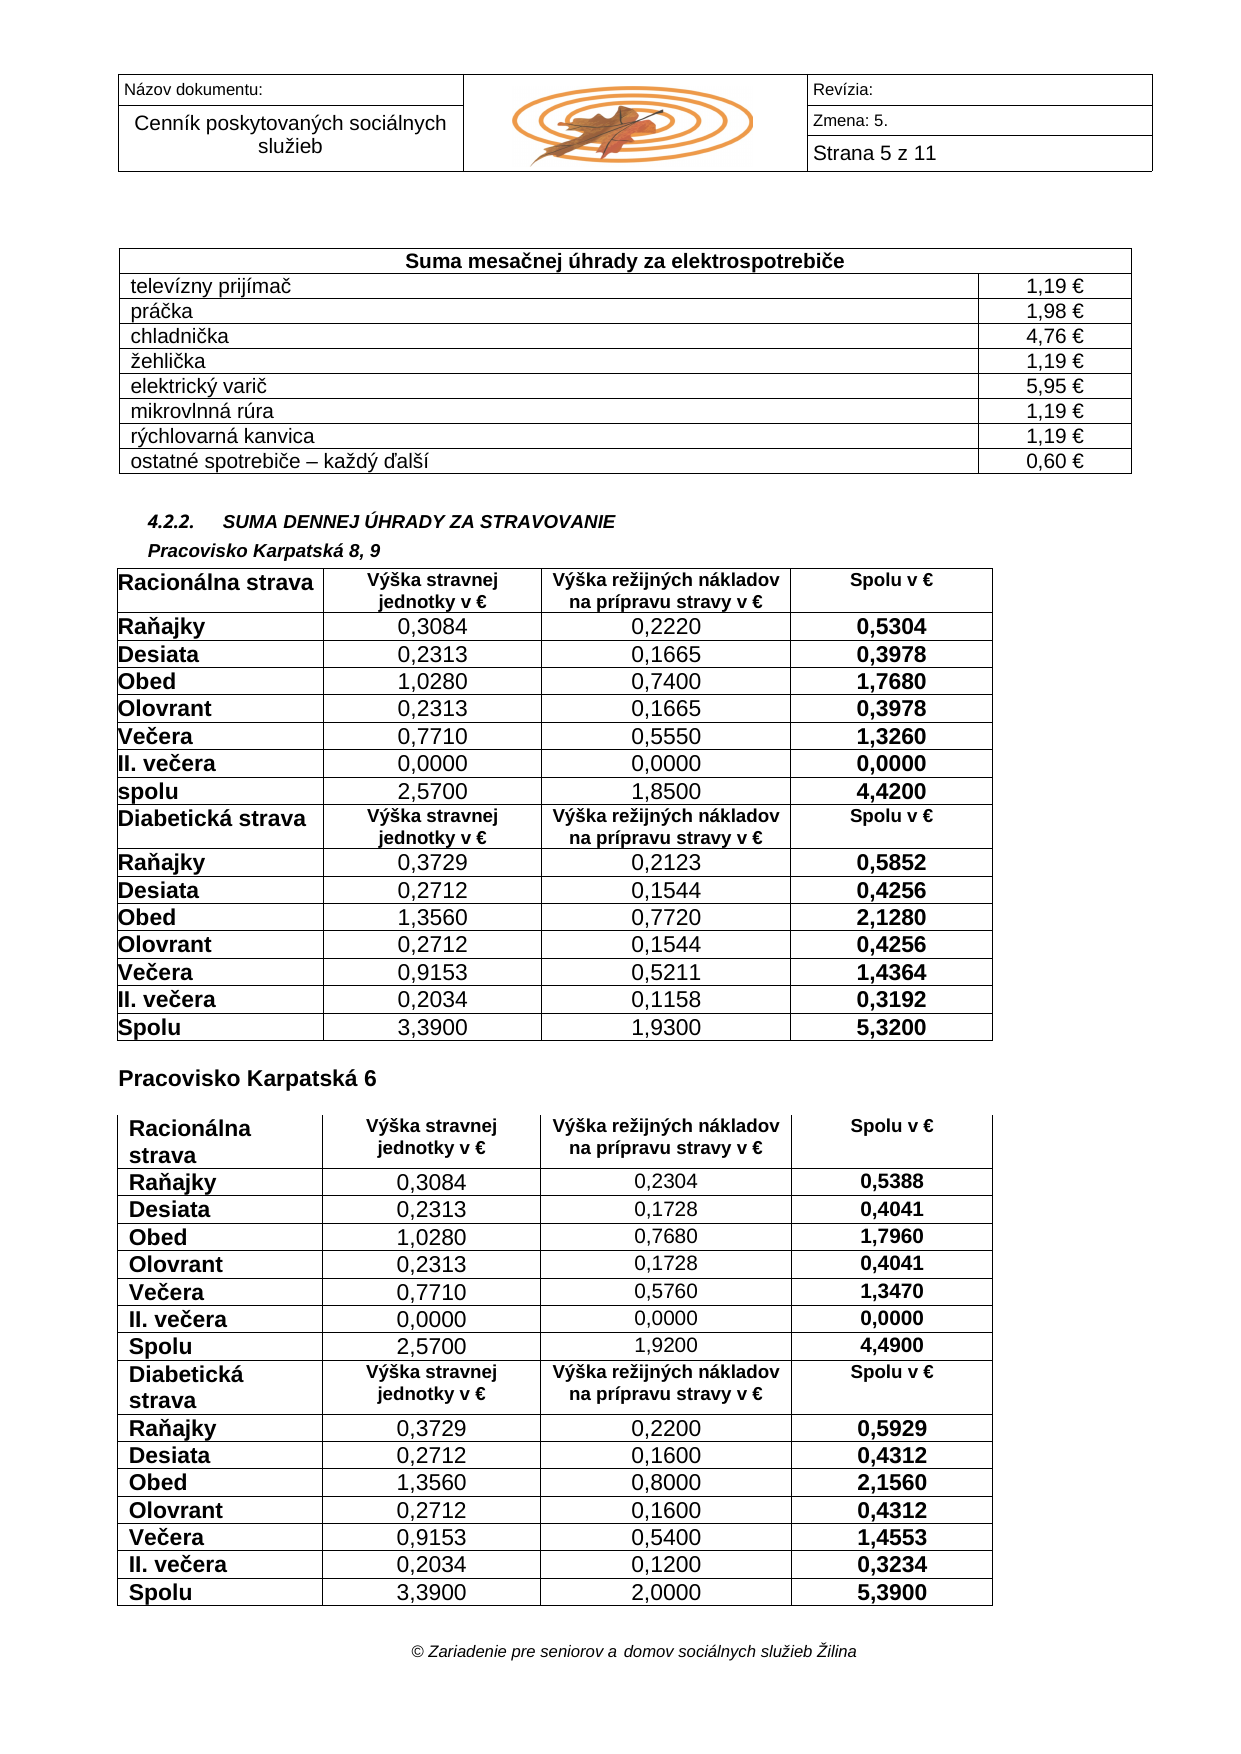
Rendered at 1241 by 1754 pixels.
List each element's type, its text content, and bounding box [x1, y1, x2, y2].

table_header Racionálna strava [118, 569, 323, 612]
table_header [993, 568, 998, 612]
table_cell 2,1560 [792, 1469, 992, 1496]
table_cell [993, 749, 998, 777]
table_cell Obed [118, 1469, 322, 1496]
table_cell 0,1200 [541, 1551, 791, 1578]
table_cell 0,3978 [791, 695, 992, 722]
table_cell 0,4256 [791, 931, 992, 958]
table_cell Večera [118, 723, 323, 749]
table_cell 1,3560 [324, 904, 541, 930]
table_cell 0,2313 [323, 1196, 540, 1223]
table_cell 0,2220 [542, 613, 790, 639]
table_cell 0,3729 [324, 849, 541, 876]
table_cell 0,7680 [541, 1224, 791, 1250]
table_cell [993, 612, 998, 639]
table_cell 0,0000 [542, 750, 790, 777]
table_cell 0,2712 [324, 931, 541, 958]
table_cell 0,1600 [541, 1497, 791, 1523]
table_cell 0,2304 [541, 1169, 791, 1195]
table_cell Diabetická strava [118, 1361, 322, 1413]
table_cell 0,2200 [541, 1415, 791, 1441]
table_cell elektrický varič [120, 374, 978, 398]
table_cell 0,2034 [324, 986, 541, 1012]
table_cell 2,0000 [541, 1579, 791, 1605]
table_cell 0,5304 [791, 613, 992, 639]
table_cell II. večera [118, 1551, 322, 1578]
table_cell 1,19 € [979, 349, 1131, 373]
table_cell 0,7710 [324, 723, 541, 749]
table_cell Desiata [118, 1196, 322, 1223]
table_cell Raňajky [118, 849, 323, 876]
table_cell 1,0280 [323, 1224, 540, 1250]
table_cell Diabetická strava [118, 805, 323, 848]
table_cell 0,0000 [323, 1306, 540, 1332]
table_cell II. večera [118, 750, 323, 777]
table_cell Olovrant [118, 695, 323, 722]
table_cell II. večera [118, 986, 323, 1012]
table_cell 0,1728 [541, 1251, 791, 1277]
table_cell ostatné spotrebiče – každý ďalší [120, 449, 978, 473]
table_cell 0,2313 [323, 1251, 540, 1277]
table_cell 0,7710 [323, 1279, 540, 1305]
table_cell 1,0280 [324, 668, 541, 694]
table_cell 1,19 € [979, 424, 1131, 448]
table_cell 0,2313 [324, 641, 541, 667]
table_cell 2,1280 [791, 904, 992, 930]
table_cell žehlička [120, 349, 978, 373]
table_header Spolu v € [791, 569, 992, 612]
table_cell 0,5550 [542, 723, 790, 749]
table_cell 1,4364 [791, 959, 992, 985]
table_header Výška stravnej jednotky v € [323, 1115, 540, 1168]
table_cell [993, 903, 998, 930]
table_header Spolu v € [792, 1115, 992, 1168]
table_cell Raňajky [118, 1169, 322, 1195]
table_cell Olovrant [118, 931, 323, 958]
table_cell práčka [120, 299, 978, 323]
table_cell Desiata [118, 1442, 322, 1468]
table_cell 1,9200 [541, 1333, 791, 1360]
table_cell 0,0000 [792, 1306, 992, 1332]
table_cell Večera [118, 959, 323, 985]
table_cell Spolu [118, 1579, 322, 1605]
table_cell 0,3729 [323, 1415, 540, 1441]
table_cell 0,60 € [979, 449, 1131, 473]
table_cell spolu [118, 778, 323, 804]
table_cell 1,7680 [791, 668, 992, 694]
table_cell 0,3084 [324, 613, 541, 639]
table_cell 3,3900 [323, 1579, 540, 1605]
table_cell 1,3260 [791, 723, 992, 749]
table_cell 1,3470 [792, 1279, 992, 1305]
table_cell Spolu v € [792, 1361, 992, 1413]
table_cell Obed [118, 904, 323, 930]
table_cell 1,9300 [542, 1014, 790, 1040]
table_cell 2,5700 [323, 1333, 540, 1360]
table_cell 5,95 € [979, 374, 1131, 398]
table_cell Spolu v € [791, 805, 992, 848]
table_cell 0,3084 [323, 1169, 540, 1195]
table_cell [993, 694, 998, 722]
table_cell Večera [118, 1524, 322, 1550]
table_cell Raňajky [118, 613, 323, 639]
table_cell 4,76 € [979, 324, 1131, 348]
table_cell Olovrant [118, 1497, 322, 1523]
table_cell 3,3900 [324, 1014, 541, 1040]
table_cell Spolu [118, 1333, 322, 1360]
table_cell 0,0000 [541, 1306, 791, 1332]
table_cell 0,2712 [323, 1442, 540, 1468]
table_cell 0,2712 [323, 1497, 540, 1523]
table_cell 0,5400 [541, 1524, 791, 1550]
table_cell 4,4900 [792, 1333, 992, 1360]
table_cell 1,98 € [979, 299, 1131, 323]
table_cell Výška režijných nákladov na prípravu stravy v € [542, 805, 790, 848]
table_header Suma mesačnej úhrady za elektrospotrebiče [120, 249, 1131, 273]
table_cell Spolu [118, 1014, 323, 1040]
table_cell 0,3192 [791, 986, 992, 1012]
table_cell 1,19 € [979, 399, 1131, 423]
table_cell 0,3978 [791, 641, 992, 667]
table_cell 0,3234 [792, 1551, 992, 1578]
table_cell 0,2034 [323, 1551, 540, 1578]
table_cell 1,7960 [792, 1224, 992, 1250]
table_header Výška režijných nákladov na prípravu stravy v € [541, 1115, 791, 1168]
table_cell 0,4256 [791, 877, 992, 903]
table_header Výška režijných nákladov na prípravu stravy v € [542, 569, 790, 612]
table_cell 5,3200 [791, 1014, 992, 1040]
table_cell Desiata [118, 641, 323, 667]
table_cell [993, 848, 998, 876]
table_cell 0,4312 [792, 1497, 992, 1523]
subtitle Pracovisko Karpatská 8, 9 [148, 540, 1152, 562]
table_cell 0,0000 [791, 750, 992, 777]
table_cell 0,1544 [542, 877, 790, 903]
table_cell [993, 777, 998, 804]
table_cell 0,7400 [542, 668, 790, 694]
table_header Výška stravnej jednotky v € [324, 569, 541, 612]
table_cell [993, 1013, 998, 1040]
table_cell 0,1728 [541, 1196, 791, 1223]
table_cell 1,19 € [979, 274, 1131, 298]
table_cell [993, 876, 998, 903]
table_cell rýchlovarná kanvica [120, 424, 978, 448]
table_cell 0,1600 [541, 1442, 791, 1468]
table_cell Výška stravnej jednotky v € [323, 1361, 540, 1413]
table_cell [993, 667, 998, 694]
table_cell 0,1544 [542, 931, 790, 958]
table_cell Raňajky [118, 1415, 322, 1441]
table_cell Obed [118, 668, 323, 694]
table_cell Výška stravnej jednotky v € [324, 805, 541, 848]
table_cell 0,1665 [542, 641, 790, 667]
table_cell Olovrant [118, 1251, 322, 1277]
table_cell II. večera [118, 1306, 322, 1332]
table_cell 0,0000 [324, 750, 541, 777]
table_cell 0,2313 [324, 695, 541, 722]
table_cell Večera [118, 1279, 322, 1305]
table_cell 5,3900 [792, 1579, 992, 1605]
table_cell 1,8500 [542, 778, 790, 804]
table_cell 1,4553 [792, 1524, 992, 1550]
table_cell 0,4041 [792, 1251, 992, 1277]
picture [512, 86, 753, 167]
table_cell televízny prijímač [120, 274, 978, 298]
text Pracovisko Karpatská 6 [118, 1065, 1152, 1091]
table_cell 0,5852 [791, 849, 992, 876]
table_cell 0,8000 [541, 1469, 791, 1496]
table_cell [993, 958, 998, 985]
table_cell 1,3560 [323, 1469, 540, 1496]
table_cell [993, 804, 998, 848]
subtitle SUMA DENNEJ ÚHRADY ZA STRAVOVANIE [148, 508, 1152, 534]
table_cell 4,4200 [791, 778, 992, 804]
table_cell Desiata [118, 877, 323, 903]
table_header Racionálna strava [118, 1115, 322, 1168]
table_cell 0,5929 [792, 1415, 992, 1441]
table_cell 0,2123 [542, 849, 790, 876]
table_cell 0,9153 [324, 959, 541, 985]
table_cell 0,5760 [541, 1279, 791, 1305]
table_cell 0,1665 [542, 695, 790, 722]
table_cell 0,5388 [792, 1169, 992, 1195]
table_cell [993, 722, 998, 749]
table_cell 0,1158 [542, 986, 790, 1012]
table_cell [993, 930, 998, 958]
table_cell chladnička [120, 324, 978, 348]
table_cell [993, 985, 998, 1012]
table_cell 2,5700 [324, 778, 541, 804]
table_cell Výška režijných nákladov na prípravu stravy v € [541, 1361, 791, 1413]
table_cell 0,9153 [323, 1524, 540, 1550]
table_cell mikrovlnná rúra [120, 399, 978, 423]
table_cell Obed [118, 1224, 322, 1250]
table_cell 0,4041 [792, 1196, 992, 1223]
table_cell 0,2712 [324, 877, 541, 903]
table_cell 0,7720 [542, 904, 790, 930]
table_cell [993, 640, 998, 667]
table_cell 0,5211 [542, 959, 790, 985]
table_cell 0,4312 [792, 1442, 992, 1468]
